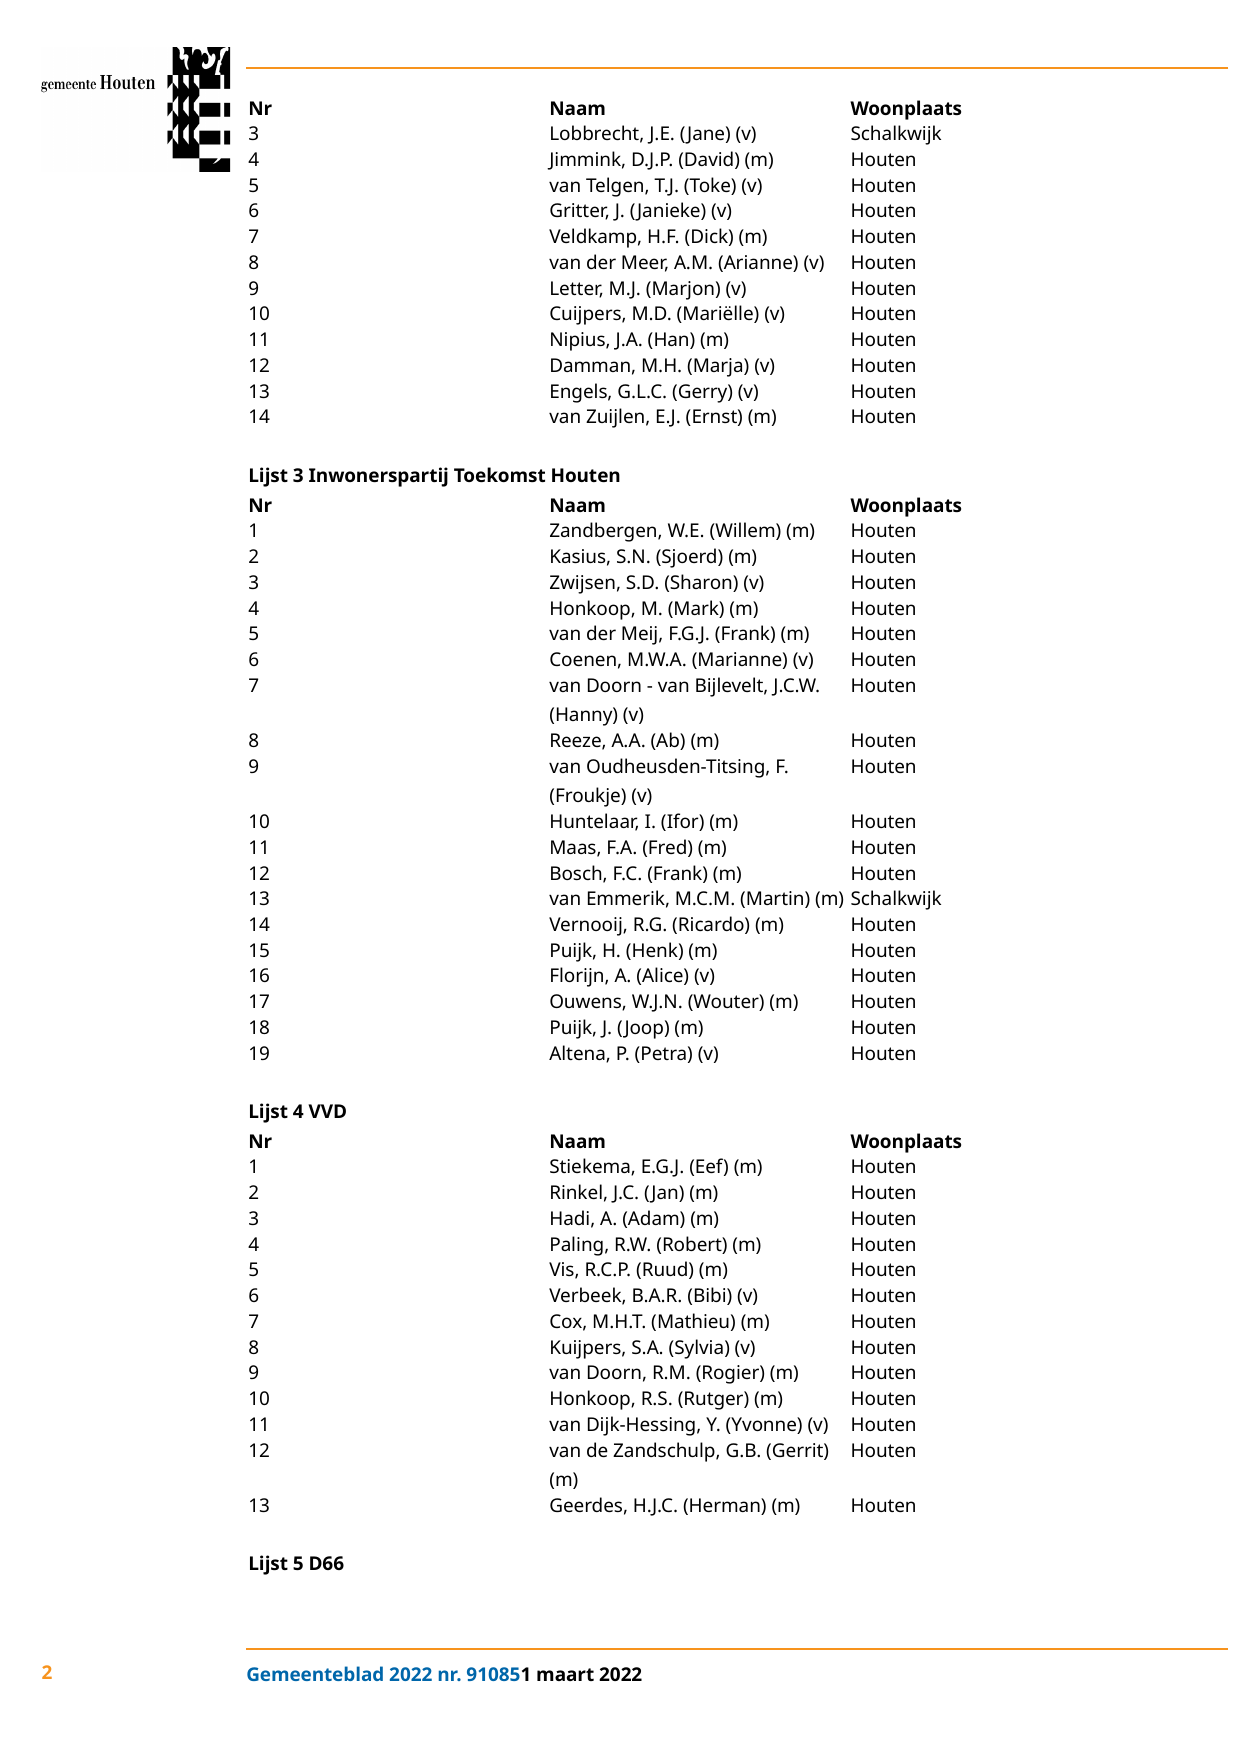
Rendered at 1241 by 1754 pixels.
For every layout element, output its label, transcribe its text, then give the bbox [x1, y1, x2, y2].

table_cell 4 [248, 595, 549, 620]
table_cell 10 [248, 1385, 549, 1411]
table_cell Zandbergen, W.E. (Willem) (m) [549, 518, 850, 543]
table_cell 14 [248, 404, 549, 459]
table_cell Cox, M.H.T. (Mathieu) (m) [549, 1308, 850, 1334]
table_cell Houten [850, 224, 1152, 249]
table_cell 12 [248, 352, 549, 378]
table_cell Rinkel, J.C. (Jan) (m) [549, 1180, 850, 1205]
table_cell 5 [248, 620, 549, 646]
table_cell 11 [248, 326, 549, 352]
table_cell Puijk, J. (Joop) (m) [549, 1014, 850, 1040]
table_cell 8 [248, 1334, 549, 1359]
table_cell Houten [850, 646, 1152, 672]
table_header Nr [248, 1128, 549, 1154]
table_cell Houten [850, 1360, 1152, 1385]
table_cell Jimmink, D.J.P. (David) (m) [549, 146, 850, 172]
table_cell Houten [850, 198, 1152, 223]
table_cell Stiekema, E.G.J. (Eef) (m) [549, 1154, 850, 1179]
table_cell Huntelaar, I. (Ifor) (m) [549, 808, 850, 834]
table_cell 6 [248, 198, 549, 223]
table_cell Houten [850, 569, 1152, 595]
table_cell Houten [850, 1154, 1152, 1179]
table_cell van Emmerik, M.C.M. (Martin) (m) [549, 885, 850, 911]
table_cell Houten [850, 1437, 1152, 1492]
text Lijst 3 Inwonerspartij Toekomst Houten [248, 462, 1152, 488]
table_cell Houten [850, 808, 1152, 834]
table_cell Houten [850, 1334, 1152, 1359]
table_cell Houten [850, 172, 1152, 198]
table_cell Houten [850, 249, 1152, 275]
text Lijst 5 D66 [248, 1551, 1152, 1576]
table_cell 2 [248, 1180, 549, 1205]
table_cell 9 [248, 753, 549, 808]
table_header Naam [549, 492, 850, 517]
table_cell van der Meij, F.G.J. (Frank) (m) [549, 620, 850, 646]
table_cell 11 [248, 834, 549, 860]
table_cell Houten [850, 1205, 1152, 1231]
table_cell 3 [248, 121, 549, 146]
table_cell Schalkwijk [850, 121, 1152, 146]
table_cell Honkoop, M. (Mark) (m) [549, 595, 850, 620]
table_cell van Zuijlen, E.J. (Ernst) (m) [549, 404, 850, 459]
table_cell 6 [248, 646, 549, 672]
table_cell Altena, P. (Petra) (v) [549, 1040, 850, 1095]
table_cell 4 [248, 146, 549, 172]
table_cell Cuijpers, M.D. (Mariëlle) (v) [549, 301, 850, 326]
table_cell Houten [850, 1014, 1152, 1040]
table_cell Houten [850, 404, 1152, 459]
table_cell Houten [850, 753, 1152, 808]
table_header Naam [549, 1128, 850, 1154]
table_cell Verbeek, B.A.R. (Bibi) (v) [549, 1283, 850, 1308]
table_header Woonplaats [850, 95, 1152, 121]
table_cell van der Meer, A.M. (Arianne) (v) [549, 249, 850, 275]
table_cell Honkoop, R.S. (Rutger) (m) [549, 1385, 850, 1411]
table_cell 1 [248, 1154, 549, 1179]
table_cell Houten [850, 937, 1152, 963]
table_cell Houten [850, 860, 1152, 885]
table_cell Ouwens, W.J.N. (Wouter) (m) [549, 988, 850, 1014]
table_cell 18 [248, 1014, 549, 1040]
table_cell 1 [248, 518, 549, 543]
table_cell Houten [850, 275, 1152, 301]
table_cell Damman, M.H. (Marja) (v) [549, 352, 850, 378]
table_cell Houten [850, 352, 1152, 378]
table_cell Hadi, A. (Adam) (m) [549, 1205, 850, 1231]
table_cell Houten [850, 911, 1152, 937]
table_cell Reeze, A.A. (Ab) (m) [549, 727, 850, 753]
table_cell Veldkamp, H.F. (Dick) (m) [549, 224, 850, 249]
table_cell Houten [850, 378, 1152, 403]
table_cell 10 [248, 301, 549, 326]
table_cell Lobbrecht, J.E. (Jane) (v) [549, 121, 850, 146]
table_cell 10 [248, 808, 549, 834]
table_cell Coenen, M.W.A. (Marianne) (v) [549, 646, 850, 672]
table_cell van Doorn, R.M. (Rogier) (m) [549, 1360, 850, 1385]
table_cell 7 [248, 1308, 549, 1334]
table_cell Gritter, J. (Janieke) (v) [549, 198, 850, 223]
table_cell Schalkwijk [850, 885, 1152, 911]
table_cell 14 [248, 911, 549, 937]
table_cell Florijn, A. (Alice) (v) [549, 963, 850, 988]
table_cell Houten [850, 1308, 1152, 1334]
table_cell Puijk, H. (Henk) (m) [549, 937, 850, 963]
table_cell Houten [850, 1257, 1152, 1282]
table_cell 13 [248, 885, 549, 911]
table_cell Paling, R.W. (Robert) (m) [549, 1231, 850, 1257]
table_cell Houten [850, 1180, 1152, 1205]
table_header Naam [549, 95, 850, 121]
text Lijst 4 VVD [248, 1098, 1152, 1124]
table_cell Letter, M.J. (Marjon) (v) [549, 275, 850, 301]
table_cell Houten [850, 988, 1152, 1014]
table_cell Houten [850, 301, 1152, 326]
table_cell Zwijsen, S.D. (Sharon) (v) [549, 569, 850, 595]
table_cell Houten [850, 1492, 1152, 1547]
table_cell 12 [248, 860, 549, 885]
table_cell 7 [248, 672, 549, 727]
table_cell Houten [850, 1283, 1152, 1308]
table_cell Nipius, J.A. (Han) (m) [549, 326, 850, 352]
table_cell Houten [850, 1385, 1152, 1411]
table_cell 9 [248, 1360, 549, 1385]
table_cell Kuijpers, S.A. (Sylvia) (v) [549, 1334, 850, 1359]
table_cell 4 [248, 1231, 549, 1257]
table_cell 16 [248, 963, 549, 988]
table_cell van de Zandschulp, G.B. (Gerrit) (m) [549, 1437, 850, 1492]
table_cell Engels, G.L.C. (Gerry) (v) [549, 378, 850, 403]
table_cell van Oudheusden-Titsing, F. (Froukje) (v) [549, 753, 850, 808]
table_cell 12 [248, 1437, 549, 1492]
table_cell Houten [850, 326, 1152, 352]
table_cell 13 [248, 1492, 549, 1547]
table_cell van Dijk-Hessing, Y. (Yvonne) (v) [549, 1411, 850, 1437]
table_cell Houten [850, 672, 1152, 727]
table_cell Bosch, F.C. (Frank) (m) [549, 860, 850, 885]
picture [41, 47, 231, 172]
table_cell Houten [850, 834, 1152, 860]
table_cell Houten [850, 620, 1152, 646]
table_cell 17 [248, 988, 549, 1014]
table_cell Houten [850, 1411, 1152, 1437]
table_header Woonplaats [850, 1128, 1152, 1154]
table_cell 3 [248, 569, 549, 595]
table_cell Houten [850, 543, 1152, 569]
table_header Woonplaats [850, 492, 1152, 517]
table_header Nr [248, 95, 549, 121]
table_cell Vis, R.C.P. (Ruud) (m) [549, 1257, 850, 1282]
table_cell Geerdes, H.J.C. (Herman) (m) [549, 1492, 850, 1547]
table_cell 8 [248, 249, 549, 275]
table_cell Maas, F.A. (Fred) (m) [549, 834, 850, 860]
table_cell Houten [850, 1231, 1152, 1257]
table_cell Houten [850, 963, 1152, 988]
table_cell Vernooij, R.G. (Ricardo) (m) [549, 911, 850, 937]
table_cell 15 [248, 937, 549, 963]
table_cell Houten [850, 595, 1152, 620]
table_cell 19 [248, 1040, 549, 1095]
table_cell 3 [248, 1205, 549, 1231]
table_cell 8 [248, 727, 549, 753]
table_cell 6 [248, 1283, 549, 1308]
table_cell Houten [850, 146, 1152, 172]
table_cell van Doorn - van Bijlevelt, J.C.W. (Hanny) (v) [549, 672, 850, 727]
table_cell 5 [248, 1257, 549, 1282]
table_cell Houten [850, 1040, 1152, 1095]
table_cell 7 [248, 224, 549, 249]
table_header Nr [248, 492, 549, 517]
table_cell Kasius, S.N. (Sjoerd) (m) [549, 543, 850, 569]
table_cell 11 [248, 1411, 549, 1437]
table_cell van Telgen, T.J. (Toke) (v) [549, 172, 850, 198]
table_cell Houten [850, 518, 1152, 543]
table_cell 2 [248, 543, 549, 569]
table_cell Houten [850, 727, 1152, 753]
table_cell 9 [248, 275, 549, 301]
table_cell 13 [248, 378, 549, 403]
table_cell 5 [248, 172, 549, 198]
